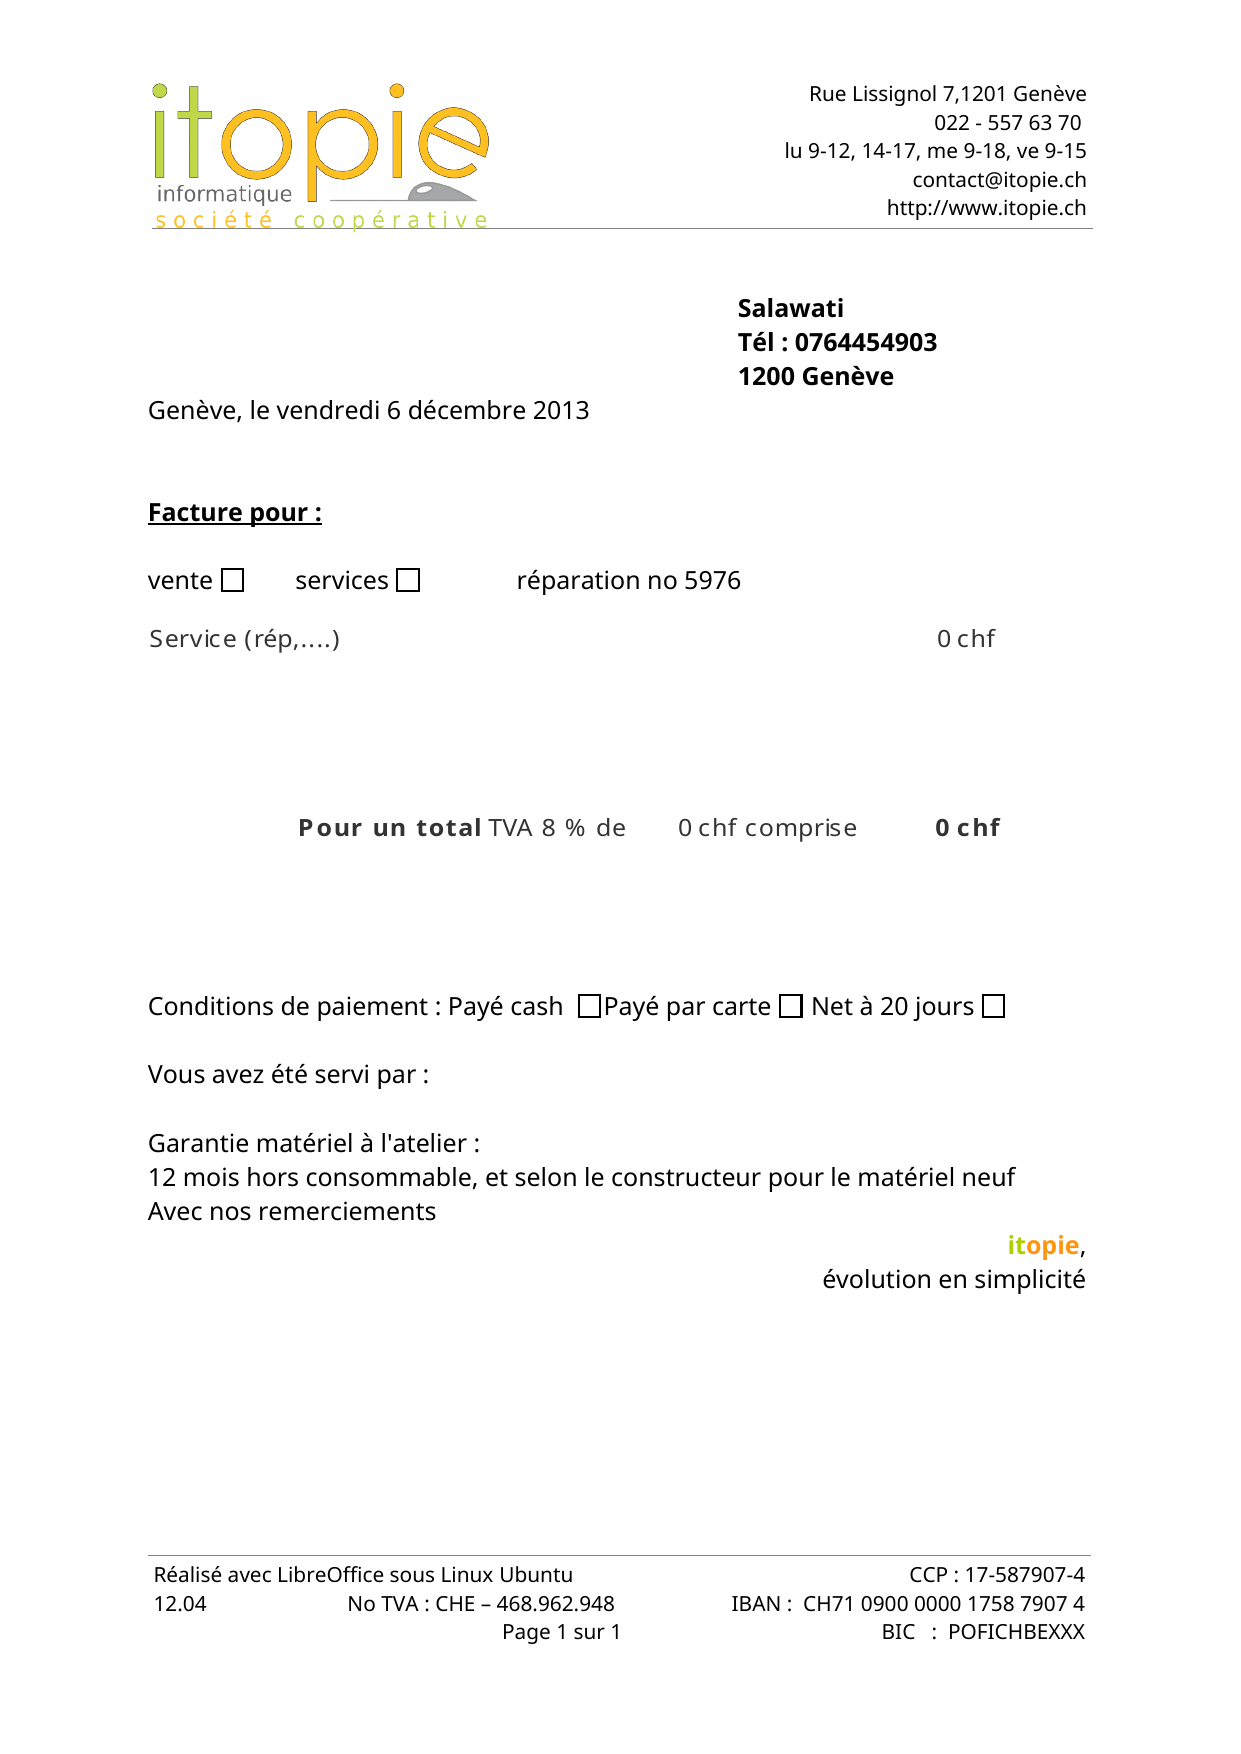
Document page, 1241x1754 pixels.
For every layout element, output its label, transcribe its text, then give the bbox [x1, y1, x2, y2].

text Avec nos remerciements [148, 1193, 1093, 1227]
text évolution en simplicité [148, 1262, 1093, 1296]
picture [138, 72, 500, 244]
text vente services réparation no 5976 [148, 563, 1093, 597]
text Garantie matériel à l'atelier : [148, 1125, 1093, 1159]
text Tél : 0764454903 [148, 324, 1093, 358]
text itopie, [148, 1227, 1093, 1262]
text Vous avez été servi par : [148, 1057, 1093, 1091]
text 12 mois hors consommable, et selon le constructeur pour le matériel neuf [148, 1159, 1093, 1193]
text Salawati [148, 290, 1093, 324]
text Genève, le vendredi 6 décembre 2013 [148, 392, 1093, 427]
text Conditions de paiement : Payé cash Payé par carte Net à 20 jours [148, 989, 1093, 1023]
text 1200 Genève [148, 358, 1093, 392]
text Facture pour : [148, 495, 1093, 529]
